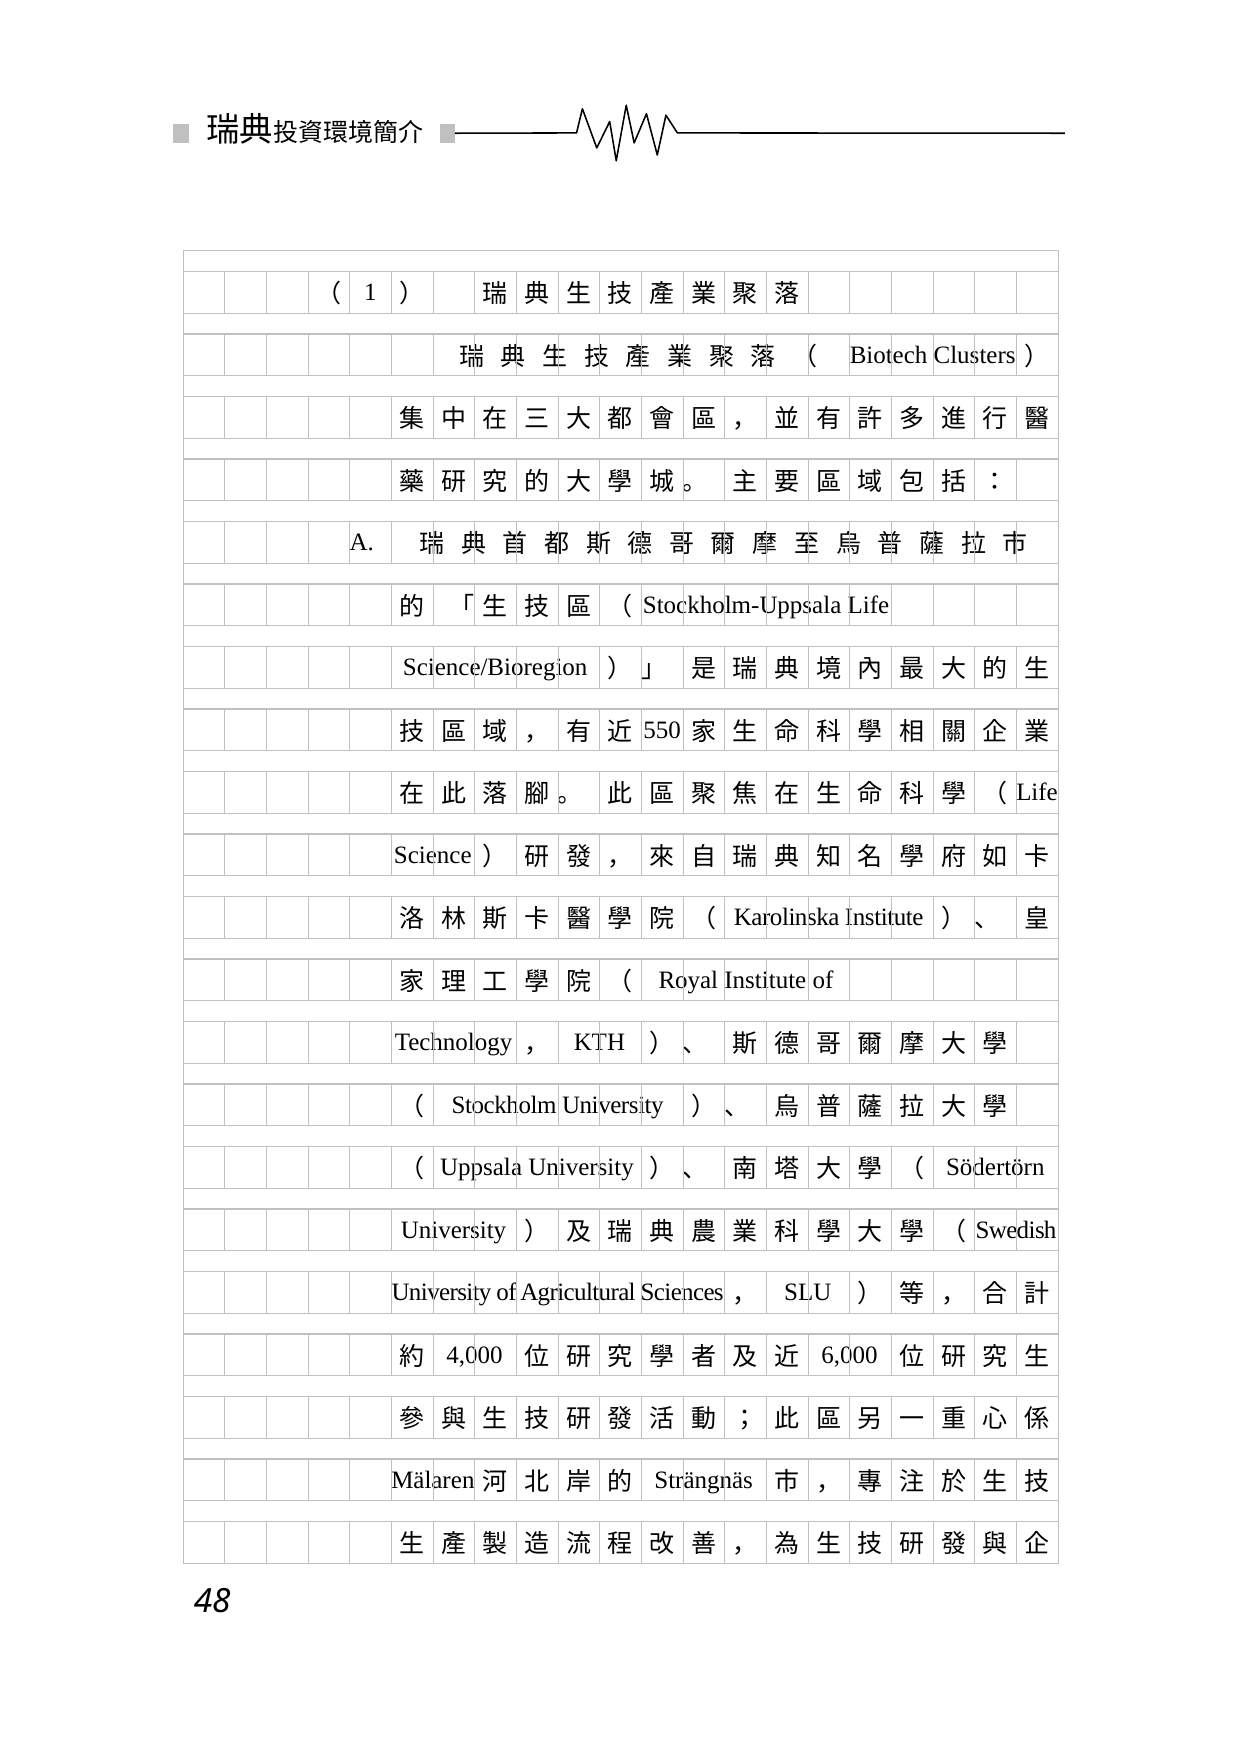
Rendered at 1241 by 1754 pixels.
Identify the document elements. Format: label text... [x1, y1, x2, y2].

text 瑞典生技產業聚落（Biotech Clusters）集中在三大都會區，並有許多進行醫藥研究的大學城。主要區域包括： [392, 397, 433, 438]
text 瑞典生技產業聚落（Biotech Clusters）集中在三大都會區，並有許多進行醫藥研究的大學城。主要區域包括： [684, 397, 724, 438]
text [809, 272, 849, 313]
text 瑞典生技產業聚落（Biotech Clusters）集中在三大都會區，並有許多進行醫藥研究的大學城。主要區域包括： [642, 335, 683, 375]
text 瑞典生技產業聚落（Biotech Clusters）集中在三大都會區，並有許多進行醫藥研究的大學城。主要區域包括： [309, 460, 349, 500]
text 瑞典生技產業聚落（Biotech Clusters）集中在三大都會區，並有許多進行醫藥研究的大學城。主要區域包括： [559, 335, 599, 375]
text [306, 251, 1058, 271]
text 瑞典生技產業聚落（Biotech Clusters）集中在三大都會區，並有許多進行醫藥研究的大學城。主要區域包括： [306, 376, 1058, 396]
text 瑞典生技產業聚落（Biotech Clusters）集中在三大都會區，並有許多進行醫藥研究的大學城。主要區域包括： [350, 335, 391, 375]
text 瑞典生技產業聚落（Biotech Clusters）集中在三大都會區，並有許多進行醫藥研究的大學城。主要區域包括： [517, 335, 558, 375]
text 生 [559, 272, 599, 313]
text A. 瑞典首都斯德哥爾摩至烏普薩拉市的「生技區（Stockholm-Uppsala Life Science/Bioregion）」是瑞典境內最大的生技區域，有近550家生命科學相關企業在此落腳。此區聚焦在生命科學（Life Science）研發，來自瑞典知名學府如卡洛林斯卡醫學院（Karolinska Institute）、皇家理工學院（Royal Institute of Technology，KTH）、斯德哥爾摩大學（Stockholm University）、烏普薩拉大學（Uppsala University）、南塔大學（Södertörn University）及瑞典農業科學大學（Swedish University of Agricultural Sciences，SLU）等，合計約4,000位研究學者及近6,000位研究生參與生技研發活動；此區另一重心係Mälaren河北岸的Strängnäs市，專注於生技生產製造流程改善，為生技研發與企業互動的大本營，是注重生技實踐的重鎮。國際大廠AstraZenca、Pfizer、DSM與Recip均在此區設有生產線。 [330, 1314, 1058, 1333]
text 瑞典生技產業聚落（Biotech Clusters）集中在三大都會區，並有許多進行醫藥研究的大學城。主要區域包括： [434, 335, 474, 375]
text [892, 272, 933, 313]
text 瑞典生技產業聚落（Biotech Clusters）集中在三大都會區，並有許多進行醫藥研究的大學城。主要區域包括： [934, 397, 974, 438]
text 瑞典生技產業聚落（Biotech Clusters）集中在三大都會區，並有許多進行醫藥研究的大學城。主要區域包括： [642, 397, 683, 438]
text 瑞典生技產業聚落（Biotech Clusters）集中在三大都會區，並有許多進行醫藥研究的大學城。主要區域包括： [934, 335, 974, 375]
text 瑞典生技產業聚落（Biotech Clusters）集中在三大都會區，並有許多進行醫藥研究的大學城。主要區域包括： [350, 397, 391, 438]
text A. 瑞典首都斯德哥爾摩至烏普薩拉市的「生技區（Stockholm-Uppsala Life Science/Bioregion）」是瑞典境內最大的生技區域，有近550家生命科學相關企業在此落腳。此區聚焦在生命科學（Life Science）研發，來自瑞典知名學府如卡洛林斯卡醫學院（Karolinska Institute）、皇家理工學院（Royal Institute of Technology，KTH）、斯德哥爾摩大學（Stockholm University）、烏普薩拉大學（Uppsala University）、南塔大學（Södertörn University）及瑞典農業科學大學（Swedish University of Agricultural Sciences，SLU）等，合計約4,000位研究學者及近6,000位研究生參與生技研發活動；此區另一重心係Mälaren河北岸的Strängnäs市，專注於生技生產製造流程改善，為生技研發與企業互動的大本營，是注重生技實踐的重鎮。國際大廠AstraZenca、Pfizer、DSM與Recip均在此區設有生產線。 [330, 1376, 1058, 1396]
text 技 [600, 272, 641, 313]
text [934, 272, 974, 313]
text 瑞典生技產業聚落（Biotech Clusters）集中在三大都會區，並有許多進行醫藥研究的大學城。主要區域包括： [850, 335, 891, 375]
text 瑞典生技產業聚落（Biotech Clusters）集中在三大都會區，並有許多進行醫藥研究的大學城。主要區域包括： [975, 460, 1016, 500]
text 瑞典生技產業聚落（Biotech Clusters）集中在三大都會區，並有許多進行醫藥研究的大學城。主要區域包括： [642, 460, 683, 500]
text 瑞典生技產業聚落（Biotech Clusters）集中在三大都會區，並有許多進行醫藥研究的大學城。主要區域包括： [600, 460, 641, 500]
text 落 [767, 272, 808, 313]
text 瑞典生技產業聚落（Biotech Clusters）集中在三大都會區，並有許多進行醫藥研究的大學城。主要區域包括： [684, 460, 724, 500]
text 瑞典生技產業聚落（Biotech Clusters）集中在三大都會區，並有許多進行醫藥研究的大學城。主要區域包括： [475, 397, 516, 438]
text A. 瑞典首都斯德哥爾摩至烏普薩拉市的「生技區（Stockholm-Uppsala Life Science/Bioregion）」是瑞典境內最大的生技區域，有近550家生命科學相關企業在此落腳。此區聚焦在生命科學（Life Science）研發，來自瑞典知名學府如卡洛林斯卡醫學院（Karolinska Institute）、皇家理工學院（Royal Institute of Technology，KTH）、斯德哥爾摩大學（Stockholm University）、烏普薩拉大學（Uppsala University）、南塔大學（Södertörn University）及瑞典農業科學大學（Swedish University of Agricultural Sciences，SLU）等，合計約4,000位研究學者及近6,000位研究生參與生技研發活動；此區另一重心係Mälaren河北岸的Strängnäs市，專注於生技生產製造流程改善，為生技研發與企業互動的大本營，是注重生技實踐的重鎮。國際大廠AstraZenca、Pfizer、DSM與Recip均在此區設有生產線。 [330, 1251, 1058, 1271]
text 瑞典生技產業聚落（Biotech Clusters）集中在三大都會區，並有許多進行醫藥研究的大學城。主要區域包括： [434, 460, 474, 500]
text ） [392, 272, 433, 313]
text 瑞典生技產業聚落（Biotech Clusters）集中在三大都會區，並有許多進行醫藥研究的大學城。主要區域包括： [850, 460, 891, 500]
text 業 [684, 272, 724, 313]
text 瑞典生技產業聚落（Biotech Clusters）集中在三大都會區，並有許多進行醫藥研究的大學城。主要區域包括： [350, 460, 391, 500]
text 瑞典生技產業聚落（Biotech Clusters）集中在三大都會區，並有許多進行醫藥研究的大學城。主要區域包括： [684, 335, 724, 375]
text 瑞典生技產業聚落（Biotech Clusters）集中在三大都會區，並有許多進行醫藥研究的大學城。主要區域包括： [767, 460, 808, 500]
text A. 瑞典首都斯德哥爾摩至烏普薩拉市的「生技區（Stockholm-Uppsala Life Science/Bioregion）」是瑞典境內最大的生技區域，有近550家生命科學相關企業在此落腳。此區聚焦在生命科學（Life Science）研發，來自瑞典知名學府如卡洛林斯卡醫學院（Karolinska Institute）、皇家理工學院（Royal Institute of Technology，KTH）、斯德哥爾摩大學（Stockholm University）、烏普薩拉大學（Uppsala University）、南塔大學（Södertörn University）及瑞典農業科學大學（Swedish University of Agricultural Sciences，SLU）等，合計約4,000位研究學者及近6,000位研究生參與生技研發活動；此區另一重心係Mälaren河北岸的Strängnäs市，專注於生技生產製造流程改善，為生技研發與企業互動的大本營，是注重生技實踐的重鎮。國際大廠AstraZenca、Pfizer、DSM與Recip均在此區設有生產線。 [330, 626, 1058, 646]
text 1 [350, 272, 391, 313]
text 瑞典生技產業聚落（Biotech Clusters）集中在三大都會區，並有許多進行醫藥研究的大學城。主要區域包括： [309, 335, 349, 375]
text A. 瑞典首都斯德哥爾摩至烏普薩拉市的「生技區（Stockholm-Uppsala Life Science/Bioregion）」是瑞典境內最大的生技區域，有近550家生命科學相關企業在此落腳。此區聚焦在生命科學（Life Science）研發，來自瑞典知名學府如卡洛林斯卡醫學院（Karolinska Institute）、皇家理工學院（Royal Institute of Technology，KTH）、斯德哥爾摩大學（Stockholm University）、烏普薩拉大學（Uppsala University）、南塔大學（Södertörn University）及瑞典農業科學大學（Swedish University of Agricultural Sciences，SLU）等，合計約4,000位研究學者及近6,000位研究生參與生技研發活動；此區另一重心係Mälaren河北岸的Strängnäs市，專注於生技生產製造流程改善，為生技研發與企業互動的大本營，是注重生技實踐的重鎮。國際大廠AstraZenca、Pfizer、DSM與Recip均在此區設有生產線。 [330, 1126, 1058, 1146]
text 瑞典生技產業聚落（Biotech Clusters）集中在三大都會區，並有許多進行醫藥研究的大學城。主要區域包括： [1017, 460, 1058, 500]
text [1017, 272, 1058, 313]
text A. 瑞典首都斯德哥爾摩至烏普薩拉市的「生技區（Stockholm-Uppsala Life Science/Bioregion）」是瑞典境內最大的生技區域，有近550家生命科學相關企業在此落腳。此區聚焦在生命科學（Life Science）研發，來自瑞典知名學府如卡洛林斯卡醫學院（Karolinska Institute）、皇家理工學院（Royal Institute of Technology，KTH）、斯德哥爾摩大學（Stockholm University）、烏普薩拉大學（Uppsala University）、南塔大學（Södertörn University）及瑞典農業科學大學（Swedish University of Agricultural Sciences，SLU）等，合計約4,000位研究學者及近6,000位研究生參與生技研發活動；此區另一重心係Mälaren河北岸的Strängnäs市，專注於生技生產製造流程改善，為生技研發與企業互動的大本營，是注重生技實踐的重鎮。國際大廠AstraZenca、Pfizer、DSM與Recip均在此區設有生產線。 [330, 939, 1058, 958]
text 聚 [725, 272, 766, 313]
text [850, 272, 891, 313]
text 瑞典生技產業聚落（Biotech Clusters）集中在三大都會區，並有許多進行醫藥研究的大學城。主要區域包括： [517, 460, 558, 500]
text 瑞典生技產業聚落（Biotech Clusters）集中在三大都會區，並有許多進行醫藥研究的大學城。主要區域包括： [892, 460, 933, 500]
text 瑞典生技產業聚落（Biotech Clusters）集中在三大都會區，並有許多進行醫藥研究的大學城。主要區域包括： [306, 314, 1058, 333]
text 瑞典生技產業聚落（Biotech Clusters）集中在三大都會區，並有許多進行醫藥研究的大學城。主要區域包括： [475, 335, 516, 375]
text A. 瑞典首都斯德哥爾摩至烏普薩拉市的「生技區（Stockholm-Uppsala Life Science/Bioregion）」是瑞典境內最大的生技區域，有近550家生命科學相關企業在此落腳。此區聚焦在生命科學（Life Science）研發，來自瑞典知名學府如卡洛林斯卡醫學院（Karolinska Institute）、皇家理工學院（Royal Institute of Technology，KTH）、斯德哥爾摩大學（Stockholm University）、烏普薩拉大學（Uppsala University）、南塔大學（Södertörn University）及瑞典農業科學大學（Swedish University of Agricultural Sciences，SLU）等，合計約4,000位研究學者及近6,000位研究生參與生技研發活動；此區另一重心係Mälaren河北岸的Strängnäs市，專注於生技生產製造流程改善，為生技研發與企業互動的大本營，是注重生技實踐的重鎮。國際大廠AstraZenca、Pfizer、DSM與Recip均在此區設有生產線。 [330, 751, 1058, 771]
text 瑞典生技產業聚落（Biotech Clusters）集中在三大都會區，並有許多進行醫藥研究的大學城。主要區域包括： [809, 397, 849, 438]
text 瑞典生技產業聚落（Biotech Clusters）集中在三大都會區，並有許多進行醫藥研究的大學城。主要區域包括： [725, 335, 766, 375]
text 瑞典生技產業聚落（Biotech Clusters）集中在三大都會區，並有許多進行醫藥研究的大學城。主要區域包括： [934, 460, 974, 500]
text A. 瑞典首都斯德哥爾摩至烏普薩拉市的「生技區（Stockholm-Uppsala Life Science/Bioregion）」是瑞典境內最大的生技區域，有近550家生命科學相關企業在此落腳。此區聚焦在生命科學（Life Science）研發，來自瑞典知名學府如卡洛林斯卡醫學院（Karolinska Institute）、皇家理工學院（Royal Institute of Technology，KTH）、斯德哥爾摩大學（Stockholm University）、烏普薩拉大學（Uppsala University）、南塔大學（Södertörn University）及瑞典農業科學大學（Swedish University of Agricultural Sciences，SLU）等，合計約4,000位研究學者及近6,000位研究生參與生技研發活動；此區另一重心係Mälaren河北岸的Strängnäs市，專注於生技生產製造流程改善，為生技研發與企業互動的大本營，是注重生技實踐的重鎮。國際大廠AstraZenca、Pfizer、DSM與Recip均在此區設有生產線。 [330, 814, 1058, 833]
text A. 瑞典首都斯德哥爾摩至烏普薩拉市的「生技區（Stockholm-Uppsala Life Science/Bioregion）」是瑞典境內最大的生技區域，有近550家生命科學相關企業在此落腳。此區聚焦在生命科學（Life Science）研發，來自瑞典知名學府如卡洛林斯卡醫學院（Karolinska Institute）、皇家理工學院（Royal Institute of Technology，KTH）、斯德哥爾摩大學（Stockholm University）、烏普薩拉大學（Uppsala University）、南塔大學（Södertörn University）及瑞典農業科學大學（Swedish University of Agricultural Sciences，SLU）等，合計約4,000位研究學者及近6,000位研究生參與生技研發活動；此區另一重心係Mälaren河北岸的Strängnäs市，專注於生技生產製造流程改善，為生技研發與企業互動的大本營，是注重生技實踐的重鎮。國際大廠AstraZenca、Pfizer、DSM與Recip均在此區設有生產線。 [330, 1501, 1058, 1521]
text 瑞典生技產業聚落（Biotech Clusters）集中在三大都會區，並有許多進行醫藥研究的大學城。主要區域包括： [600, 335, 641, 375]
text 瑞典生技產業聚落（Biotech Clusters）集中在三大都會區，並有許多進行醫藥研究的大學城。主要區域包括： [434, 397, 474, 438]
text 瑞典生技產業聚落（Biotech Clusters）集中在三大都會區，並有許多進行醫藥研究的大學城。主要區域包括： [767, 335, 808, 375]
text 瑞典生技產業聚落（Biotech Clusters）集中在三大都會區，並有許多進行醫藥研究的大學城。主要區域包括： [600, 397, 641, 438]
text 瑞典生技產業聚落（Biotech Clusters）集中在三大都會區，並有許多進行醫藥研究的大學城。主要區域包括： [309, 397, 349, 438]
text 瑞典生技產業聚落（Biotech Clusters）集中在三大都會區，並有許多進行醫藥研究的大學城。主要區域包括： [306, 439, 1058, 458]
text 瑞典生技產業聚落（Biotech Clusters）集中在三大都會區，並有許多進行醫藥研究的大學城。主要區域包括： [475, 460, 516, 500]
text [434, 272, 474, 313]
text 瑞典生技產業聚落（Biotech Clusters）集中在三大都會區，並有許多進行醫藥研究的大學城。主要區域包括： [1017, 397, 1058, 438]
text 瑞典生技產業聚落（Biotech Clusters）集中在三大都會區，並有許多進行醫藥研究的大學城。主要區域包括： [1017, 335, 1058, 375]
text A. 瑞典首都斯德哥爾摩至烏普薩拉市的「生技區（Stockholm-Uppsala Life Science/Bioregion）」是瑞典境內最大的生技區域，有近550家生命科學相關企業在此落腳。此區聚焦在生命科學（Life Science）研發，來自瑞典知名學府如卡洛林斯卡醫學院（Karolinska Institute）、皇家理工學院（Royal Institute of Technology，KTH）、斯德哥爾摩大學（Stockholm University）、烏普薩拉大學（Uppsala University）、南塔大學（Södertörn University）及瑞典農業科學大學（Swedish University of Agricultural Sciences，SLU）等，合計約4,000位研究學者及近6,000位研究生參與生技研發活動；此區另一重心係Mälaren河北岸的Strängnäs市，專注於生技生產製造流程改善，為生技研發與企業互動的大本營，是注重生技實踐的重鎮。國際大廠AstraZenca、Pfizer、DSM與Recip均在此區設有生產線。 [330, 1439, 1058, 1458]
text 瑞典生技產業聚落（Biotech Clusters）集中在三大都會區，並有許多進行醫藥研究的大學城。主要區域包括： [975, 335, 1016, 375]
text A. 瑞典首都斯德哥爾摩至烏普薩拉市的「生技區（Stockholm-Uppsala Life Science/Bioregion）」是瑞典境內最大的生技區域，有近550家生命科學相關企業在此落腳。此區聚焦在生命科學（Life Science）研發，來自瑞典知名學府如卡洛林斯卡醫學院（Karolinska Institute）、皇家理工學院（Royal Institute of Technology，KTH）、斯德哥爾摩大學（Stockholm University）、烏普薩拉大學（Uppsala University）、南塔大學（Södertörn University）及瑞典農業科學大學（Swedish University of Agricultural Sciences，SLU）等，合計約4,000位研究學者及近6,000位研究生參與生技研發活動；此區另一重心係Mälaren河北岸的Strängnäs市，專注於生技生產製造流程改善，為生技研發與企業互動的大本營，是注重生技實踐的重鎮。國際大廠AstraZenca、Pfizer、DSM與Recip均在此區設有生產線。 [330, 1189, 1058, 1208]
text 瑞典生技產業聚落（Biotech Clusters）集中在三大都會區，並有許多進行醫藥研究的大學城。主要區域包括： [892, 335, 933, 375]
text 瑞典生技產業聚落（Biotech Clusters）集中在三大都會區，並有許多進行醫藥研究的大學城。主要區域包括： [725, 397, 766, 438]
text 瑞典生技產業聚落（Biotech Clusters）集中在三大都會區，並有許多進行醫藥研究的大學城。主要區域包括： [767, 397, 808, 438]
text 瑞典生技產業聚落（Biotech Clusters）集中在三大都會區，並有許多進行醫藥研究的大學城。主要區域包括： [809, 460, 849, 500]
text A. 瑞典首都斯德哥爾摩至烏普薩拉市的「生技區（Stockholm-Uppsala Life Science/Bioregion）」是瑞典境內最大的生技區域，有近550家生命科學相關企業在此落腳。此區聚焦在生命科學（Life Science）研發，來自瑞典知名學府如卡洛林斯卡醫學院（Karolinska Institute）、皇家理工學院（Royal Institute of Technology，KTH）、斯德哥爾摩大學（Stockholm University）、烏普薩拉大學（Uppsala University）、南塔大學（Södertörn University）及瑞典農業科學大學（Swedish University of Agricultural Sciences，SLU）等，合計約4,000位研究學者及近6,000位研究生參與生技研發活動；此區另一重心係Mälaren河北岸的Strängnäs市，專注於生技生產製造流程改善，為生技研發與企業互動的大本營，是注重生技實踐的重鎮。國際大廠AstraZenca、Pfizer、DSM與Recip均在此區設有生產線。 [330, 1064, 1058, 1083]
text 瑞典生技產業聚落（Biotech Clusters）集中在三大都會區，並有許多進行醫藥研究的大學城。主要區域包括： [559, 460, 599, 500]
text A. 瑞典首都斯德哥爾摩至烏普薩拉市的「生技區（Stockholm-Uppsala Life Science/Bioregion）」是瑞典境內最大的生技區域，有近550家生命科學相關企業在此落腳。此區聚焦在生命科學（Life Science）研發，來自瑞典知名學府如卡洛林斯卡醫學院（Karolinska Institute）、皇家理工學院（Royal Institute of Technology，KTH）、斯德哥爾摩大學（Stockholm University）、烏普薩拉大學（Uppsala University）、南塔大學（Södertörn University）及瑞典農業科學大學（Swedish University of Agricultural Sciences，SLU）等，合計約4,000位研究學者及近6,000位研究生參與生技研發活動；此區另一重心係Mälaren河北岸的Strängnäs市，專注於生技生產製造流程改善，為生技研發與企業互動的大本營，是注重生技實踐的重鎮。國際大廠AstraZenca、Pfizer、DSM與Recip均在此區設有生產線。 [330, 564, 1058, 583]
text A. 瑞典首都斯德哥爾摩至烏普薩拉市的「生技區（Stockholm-Uppsala Life Science/Bioregion）」是瑞典境內最大的生技區域，有近550家生命科學相關企業在此落腳。此區聚焦在生命科學（Life Science）研發，來自瑞典知名學府如卡洛林斯卡醫學院（Karolinska Institute）、皇家理工學院（Royal Institute of Technology，KTH）、斯德哥爾摩大學（Stockholm University）、烏普薩拉大學（Uppsala University）、南塔大學（Södertörn University）及瑞典農業科學大學（Swedish University of Agricultural Sciences，SLU）等，合計約4,000位研究學者及近6,000位研究生參與生技研發活動；此區另一重心係Mälaren河北岸的Strängnäs市，專注於生技生產製造流程改善，為生技研發與企業互動的大本營，是注重生技實踐的重鎮。國際大廠AstraZenca、Pfizer、DSM與Recip均在此區設有生產線。 [330, 876, 1058, 896]
text A. 瑞典首都斯德哥爾摩至烏普薩拉市的「生技區（Stockholm-Uppsala Life Science/Bioregion）」是瑞典境內最大的生技區域，有近550家生命科學相關企業在此落腳。此區聚焦在生命科學（Life Science）研發，來自瑞典知名學府如卡洛林斯卡醫學院（Karolinska Institute）、皇家理工學院（Royal Institute of Technology，KTH）、斯德哥爾摩大學（Stockholm University）、烏普薩拉大學（Uppsala University）、南塔大學（Södertörn University）及瑞典農業科學大學（Swedish University of Agricultural Sciences，SLU）等，合計約4,000位研究學者及近6,000位研究生參與生技研發活動；此區另一重心係Mälaren河北岸的Strängnäs市，專注於生技生產製造流程改善，為生技研發與企業互動的大本營，是注重生技實踐的重鎮。國際大廠AstraZenca、Pfizer、DSM與Recip均在此區設有生產線。 [330, 689, 1058, 708]
text 瑞典生技產業聚落（Biotech Clusters）集中在三大都會區，並有許多進行醫藥研究的大學城。主要區域包括： [517, 397, 558, 438]
text 瑞 [475, 272, 516, 313]
text 瑞典生技產業聚落（Biotech Clusters）集中在三大都會區，並有許多進行醫藥研究的大學城。主要區域包括： [559, 397, 599, 438]
text 瑞典生技產業聚落（Biotech Clusters）集中在三大都會區，並有許多進行醫藥研究的大學城。主要區域包括： [975, 397, 1016, 438]
text 典 [517, 272, 558, 313]
text 瑞典生技產業聚落（Biotech Clusters）集中在三大都會區，並有許多進行醫藥研究的大學城。主要區域包括： [850, 397, 891, 438]
text 瑞典生技產業聚落（Biotech Clusters）集中在三大都會區，並有許多進行醫藥研究的大學城。主要區域包括： [892, 397, 933, 438]
text A. 瑞典首都斯德哥爾摩至烏普薩拉市的「生技區（Stockholm-Uppsala Life Science/Bioregion）」是瑞典境內最大的生技區域，有近550家生命科學相關企業在此落腳。此區聚焦在生命科學（Life Science）研發，來自瑞典知名學府如卡洛林斯卡醫學院（Karolinska Institute）、皇家理工學院（Royal Institute of Technology，KTH）、斯德哥爾摩大學（Stockholm University）、烏普薩拉大學（Uppsala University）、南塔大學（Södertörn University）及瑞典農業科學大學（Swedish University of Agricultural Sciences，SLU）等，合計約4,000位研究學者及近6,000位研究生參與生技研發活動；此區另一重心係Mälaren河北岸的Strängnäs市，專注於生技生產製造流程改善，為生技研發與企業互動的大本營，是注重生技實踐的重鎮。國際大廠AstraZenca、Pfizer、DSM與Recip均在此區設有生產線。 [330, 501, 1058, 521]
text 瑞典生技產業聚落（Biotech Clusters）集中在三大都會區，並有許多進行醫藥研究的大學城。主要區域包括： [392, 335, 433, 375]
text 瑞典生技產業聚落（Biotech Clusters）集中在三大都會區，並有許多進行醫藥研究的大學城。主要區域包括： [392, 460, 433, 500]
text （ [309, 272, 349, 313]
text 瑞典生技產業聚落（Biotech Clusters）集中在三大都會區，並有許多進行醫藥研究的大學城。主要區域包括： [725, 460, 766, 500]
text A. 瑞典首都斯德哥爾摩至烏普薩拉市的「生技區（Stockholm-Uppsala Life Science/Bioregion）」是瑞典境內最大的生技區域，有近550家生命科學相關企業在此落腳。此區聚焦在生命科學（Life Science）研發，來自瑞典知名學府如卡洛林斯卡醫學院（Karolinska Institute）、皇家理工學院（Royal Institute of Technology，KTH）、斯德哥爾摩大學（Stockholm University）、烏普薩拉大學（Uppsala University）、南塔大學（Södertörn University）及瑞典農業科學大學（Swedish University of Agricultural Sciences，SLU）等，合計約4,000位研究學者及近6,000位研究生參與生技研發活動；此區另一重心係Mälaren河北岸的Strängnäs市，專注於生技生產製造流程改善，為生技研發與企業互動的大本營，是注重生技實踐的重鎮。國際大廠AstraZenca、Pfizer、DSM與Recip均在此區設有生產線。 [330, 1001, 1058, 1021]
text 產 [642, 272, 683, 313]
text [975, 272, 1016, 313]
text 瑞典生技產業聚落（Biotech Clusters）集中在三大都會區，並有許多進行醫藥研究的大學城。主要區域包括： [809, 335, 849, 375]
